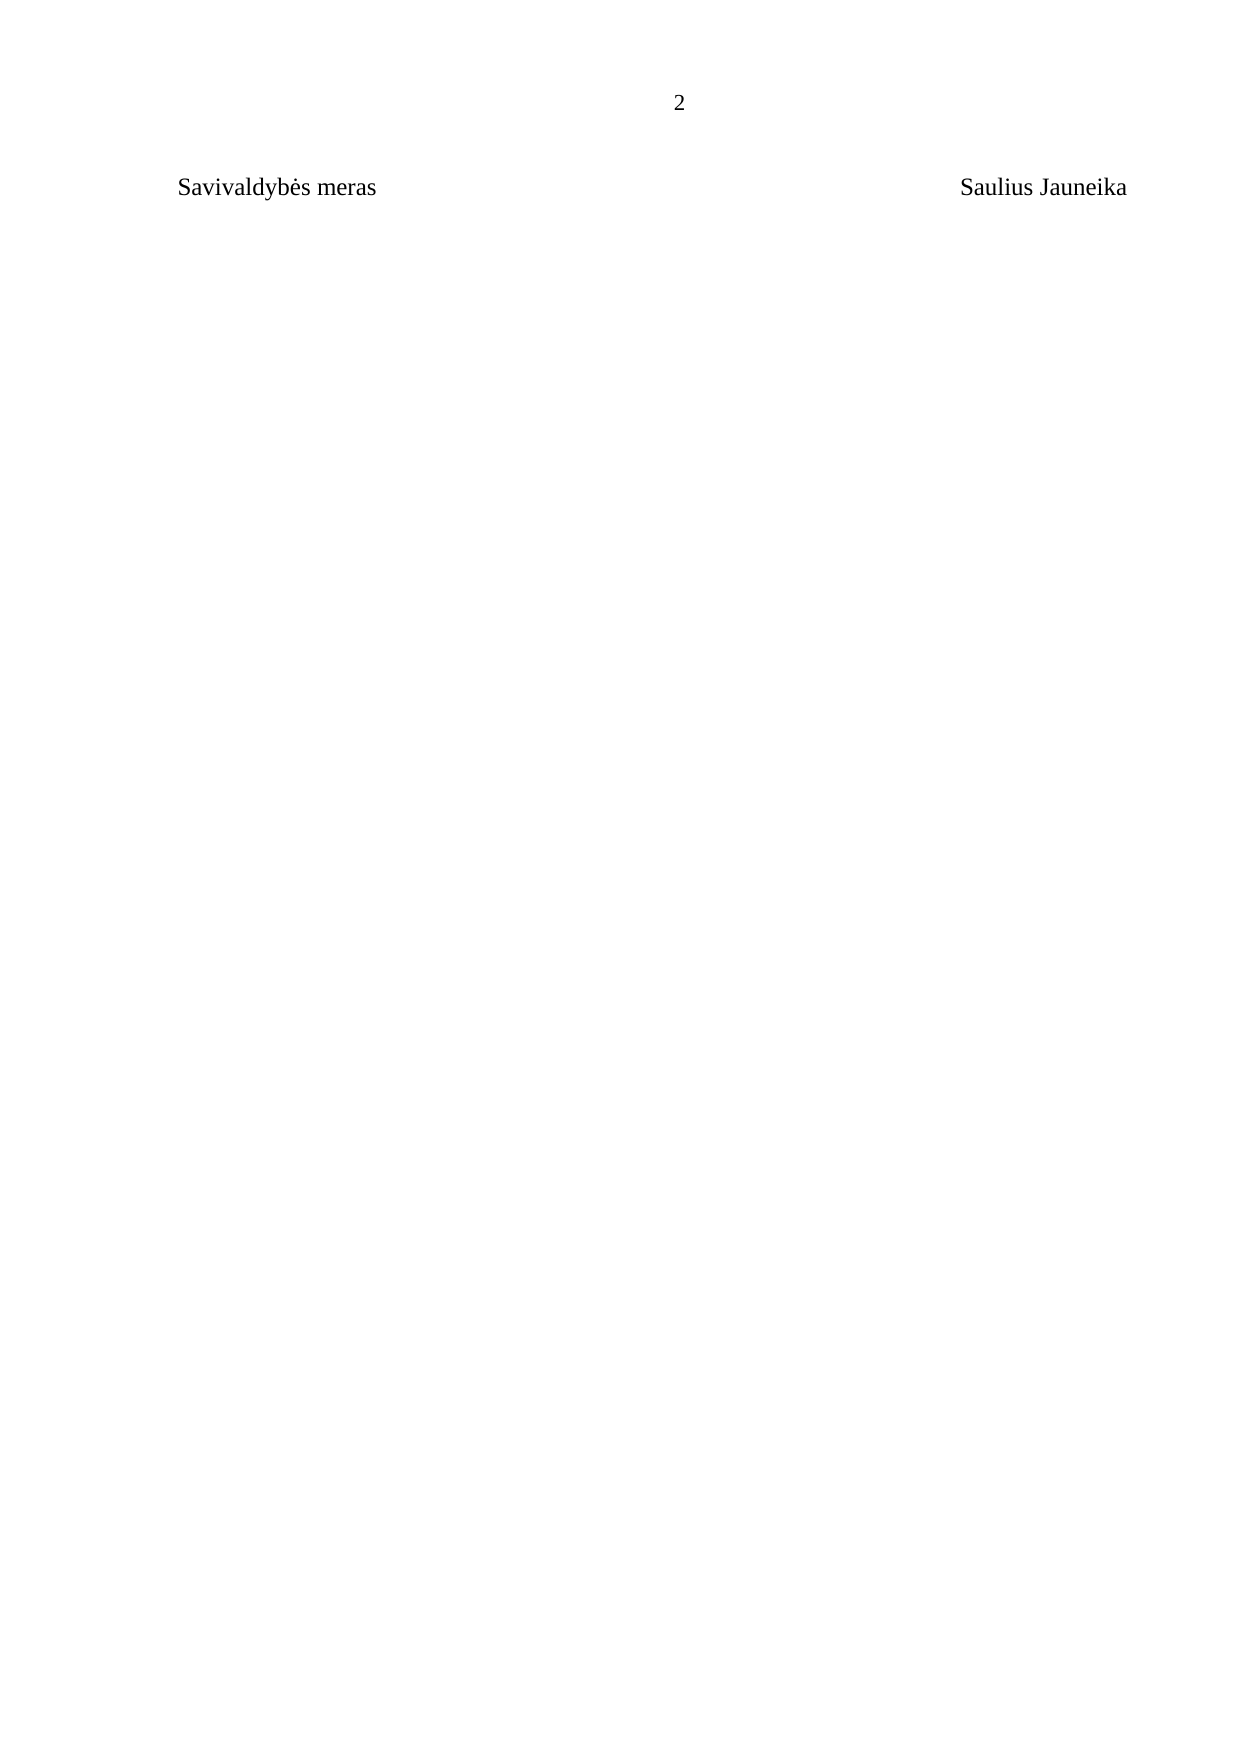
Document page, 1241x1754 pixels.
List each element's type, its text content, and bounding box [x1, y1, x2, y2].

text Savivaldybės meras Saulius Jauneika [177, 172, 1181, 201]
